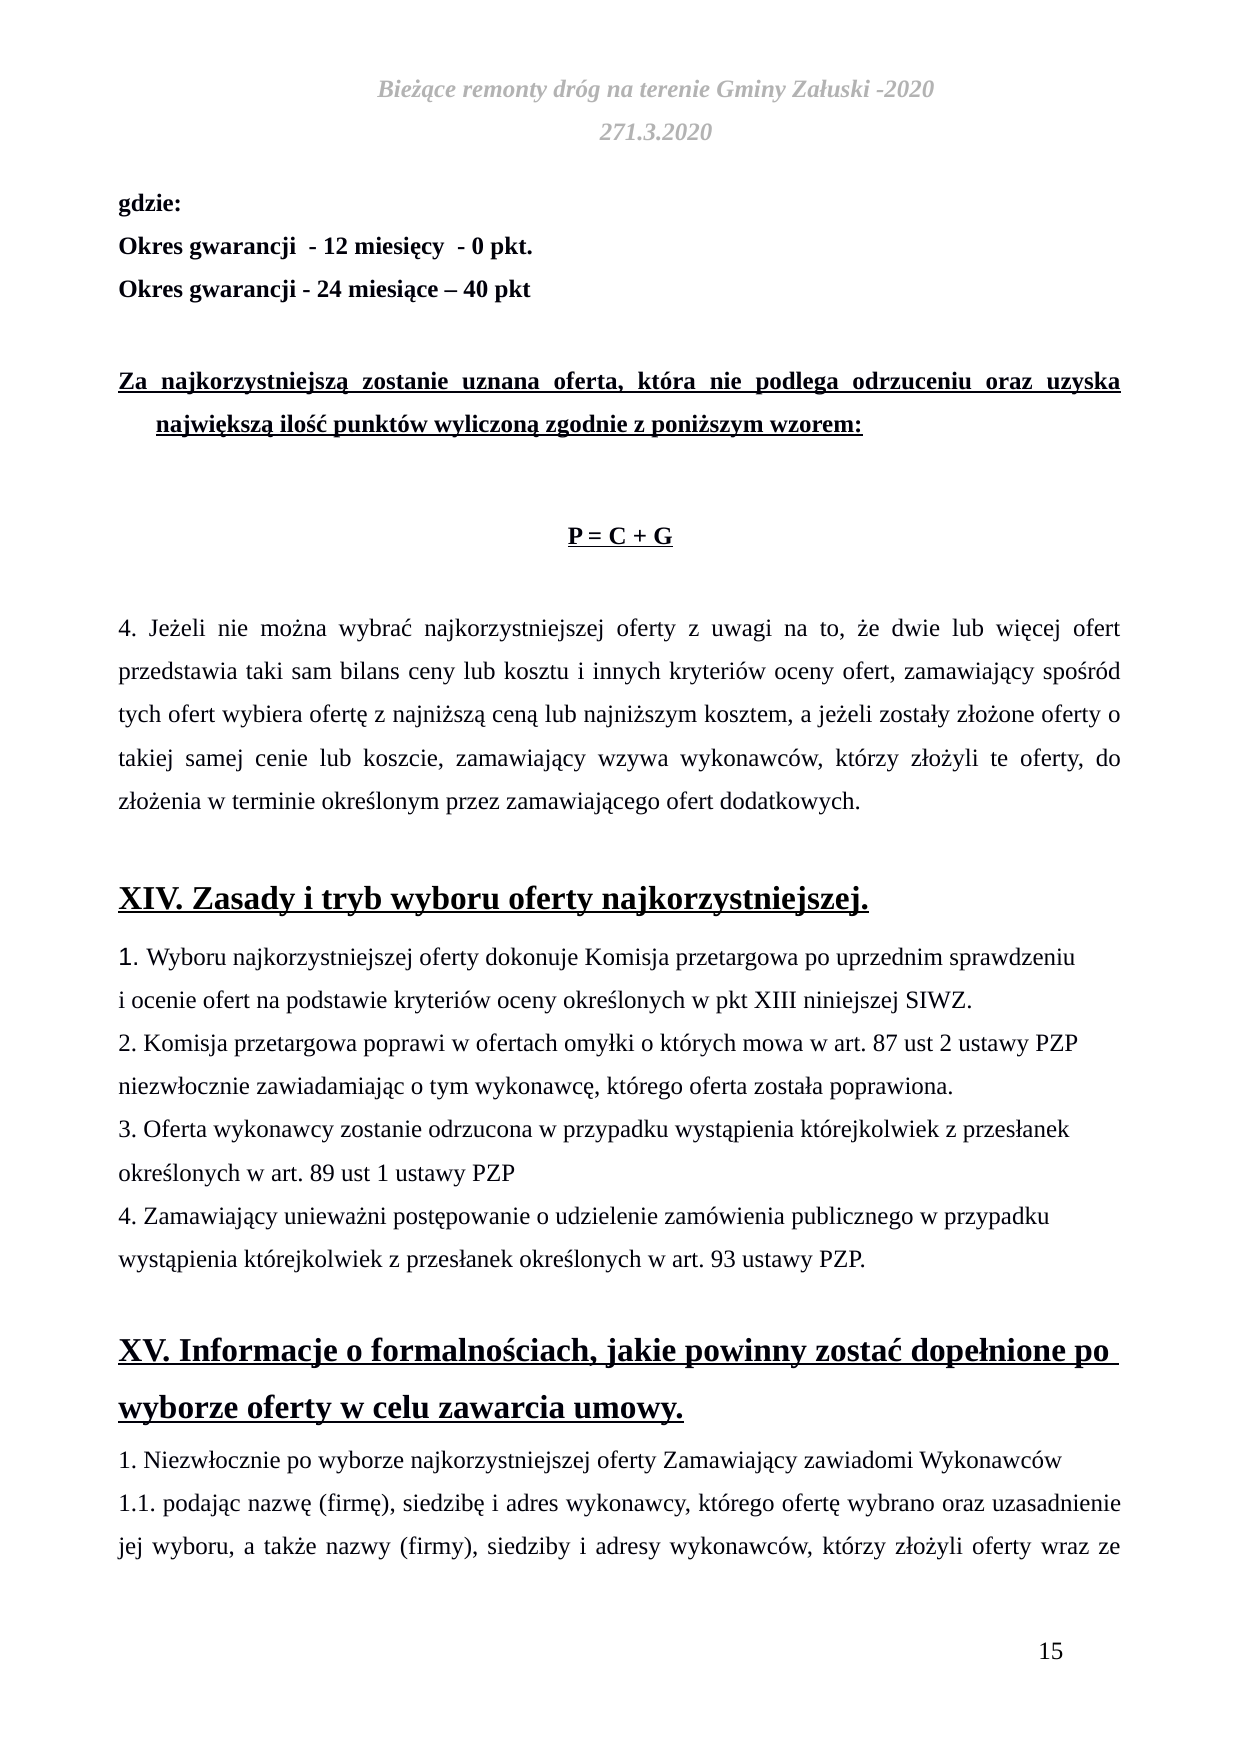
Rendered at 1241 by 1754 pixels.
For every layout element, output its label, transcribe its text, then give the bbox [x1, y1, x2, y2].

text 3. Oferta wykonawcy zostanie odrzucona w przypadku wystąpienia którejkolwiek z przesłanek [118, 1114, 1122, 1143]
text 4. Jeżeli nie można wybrać najkorzystniejszej oferty z uwagi na to, że dwie lub więcej ofert przedstawia taki sam bilans ceny lub kosztu i innych kryteriów oceny ofert, zamawiający spośród tych ofert wybiera ofertę z najniższą ceną lub najniższym kosztem, a jeżeli zostały złożone oferty o takiej samej cenie lub koszcie, zamawiający wzywa wykonawców, którzy złożyli te oferty, do złożenia w terminie określonym przez zamawiającego ofert dodatkowych. [118, 613, 1122, 814]
text Za najkorzystniejszą zostanie uznana oferta, która nie podlega odrzuceniu oraz uzyska największą ilość punktów wyliczoną zgodnie z poniższym wzorem: [118, 366, 1122, 438]
text Okres gwarancji - 24 miesiące – 40 pkt [118, 274, 1122, 303]
text gdzie: [118, 188, 1122, 216]
text 2. Komisja przetargowa poprawi w ofertach omyłki o których mowa w art. 87 ust 2 ustawy PZP [118, 1028, 1122, 1057]
text P = C + G [118, 521, 1122, 549]
text i ocenie ofert na podstawie kryteriów oceny określonych w pkt XIII niniejszej SIWZ. [118, 985, 1122, 1014]
text Okres gwarancji - 12 miesięcy - 0 pkt. [118, 231, 1122, 259]
text określonych w art. 89 ust 1 ustawy PZP [118, 1158, 1122, 1186]
text 1. Wyboru najkorzystniejszej oferty dokonuje Komisja przetargowa po uprzednim sprawdzeniu [118, 942, 1122, 971]
text wystąpienia którejkolwiek z przesłanek określonych w art. 93 ustawy PZP. [118, 1244, 1122, 1273]
text 1. Niezwłocznie po wyborze najkorzystniejszej oferty Zamawiający zawiadomi Wykonawców [118, 1445, 1122, 1474]
text 1.1. podając nazwę (firmę), siedzibę i adres wykonawcy, którego ofertę wybrano oraz uzasadnienie jej wyboru, a także nazwy (firmy), siedziby i adresy wykonawców, którzy złożyli oferty wraz ze [118, 1488, 1122, 1560]
text XV. Informacje o formalnościach, jakie powinny zostać dopełnione po wyborze oferty w celu zawarcia umowy. [118, 1330, 1122, 1426]
text 4. Zamawiający unieważni postępowanie o udzielenie zamówienia publicznego w przypadku [118, 1201, 1122, 1229]
text XIV. Zasady i tryb wyboru oferty najkorzystniejszej. [118, 878, 1122, 917]
text niezwłocznie zawiadamiając o tym wykonawcę, którego oferta została poprawiona. [118, 1071, 1122, 1100]
